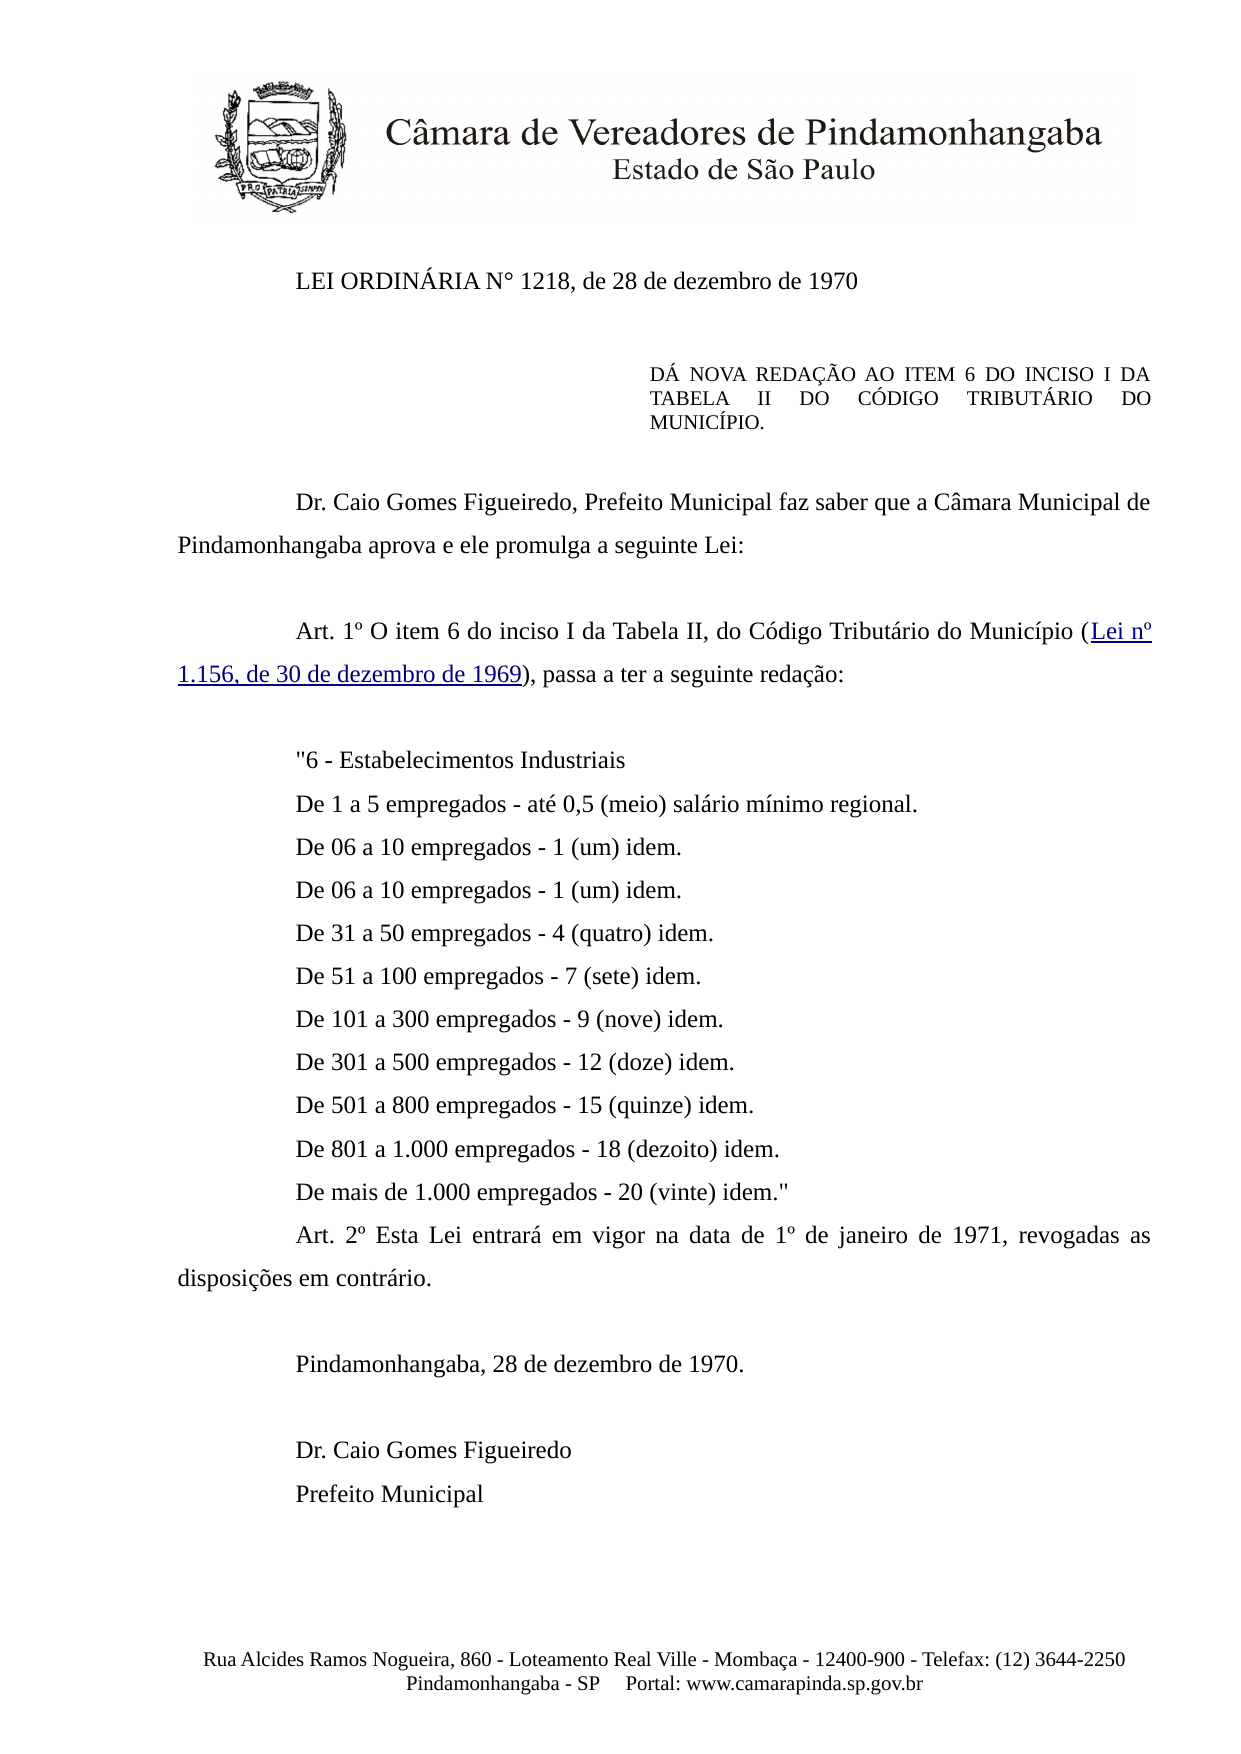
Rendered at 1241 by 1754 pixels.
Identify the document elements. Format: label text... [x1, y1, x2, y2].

picture [193, 68, 1135, 228]
text De 101 a 300 empregados - 9 (nove) idem. [177, 1004, 1152, 1033]
text De 801 a 1.000 empregados - 18 (dezoito) idem. [177, 1134, 1152, 1162]
text Pindamonhangaba, 28 de dezembro de 1970. [177, 1349, 1152, 1378]
text De 31 a 50 empregados - 4 (quatro) idem. [177, 918, 1152, 947]
text De 06 a 10 empregados - 1 (um) idem. [177, 875, 1152, 904]
text "6 - Estabelecimentos Industriais [177, 746, 1152, 774]
text LEI ORDINÁRIA N° 1218, de 28 de dezembro de 1970 [177, 266, 1152, 295]
text De 501 a 800 empregados - 15 (quinze) idem. [177, 1091, 1152, 1119]
text De 301 a 500 empregados - 12 (doze) idem. [177, 1047, 1152, 1076]
text Dr. Caio Gomes Figueiredo, Prefeito Municipal faz saber que a Câmara Municipal de Pindamonhangaba aprova e ele promulga a seguinte Lei: [177, 487, 1152, 559]
text Dr. Caio Gomes Figueiredo [177, 1436, 1152, 1464]
text Art. 2º Esta Lei entrará em vigor na data de 1º de janeiro de 1971, revogadas as disposições em contrário. [177, 1220, 1152, 1292]
text De 1 a 5 empregados - até 0,5 (meio) salário mínimo regional. [177, 789, 1152, 817]
text De mais de 1.000 empregados - 20 (vinte) idem." [177, 1177, 1152, 1206]
text Prefeito Municipal [177, 1479, 1152, 1507]
text De 06 a 10 empregados - 1 (um) idem. [177, 832, 1152, 861]
text Art. 1º O item 6 do inciso I da Tabela II, do Código Tributário do Município (Lei nº 1.156, de 30 de dezembro de 1969), passa a ter a seguinte redação: [177, 616, 1152, 688]
text De 51 a 100 empregados - 7 (sete) idem. [177, 961, 1152, 990]
text DÁ NOVA REDAÇÃO AO ITEM 6 DO INCISO I DA TABELA II DO CÓDIGO TRIBUTÁRIO DO MUNICÍPIO. [649, 362, 1152, 434]
